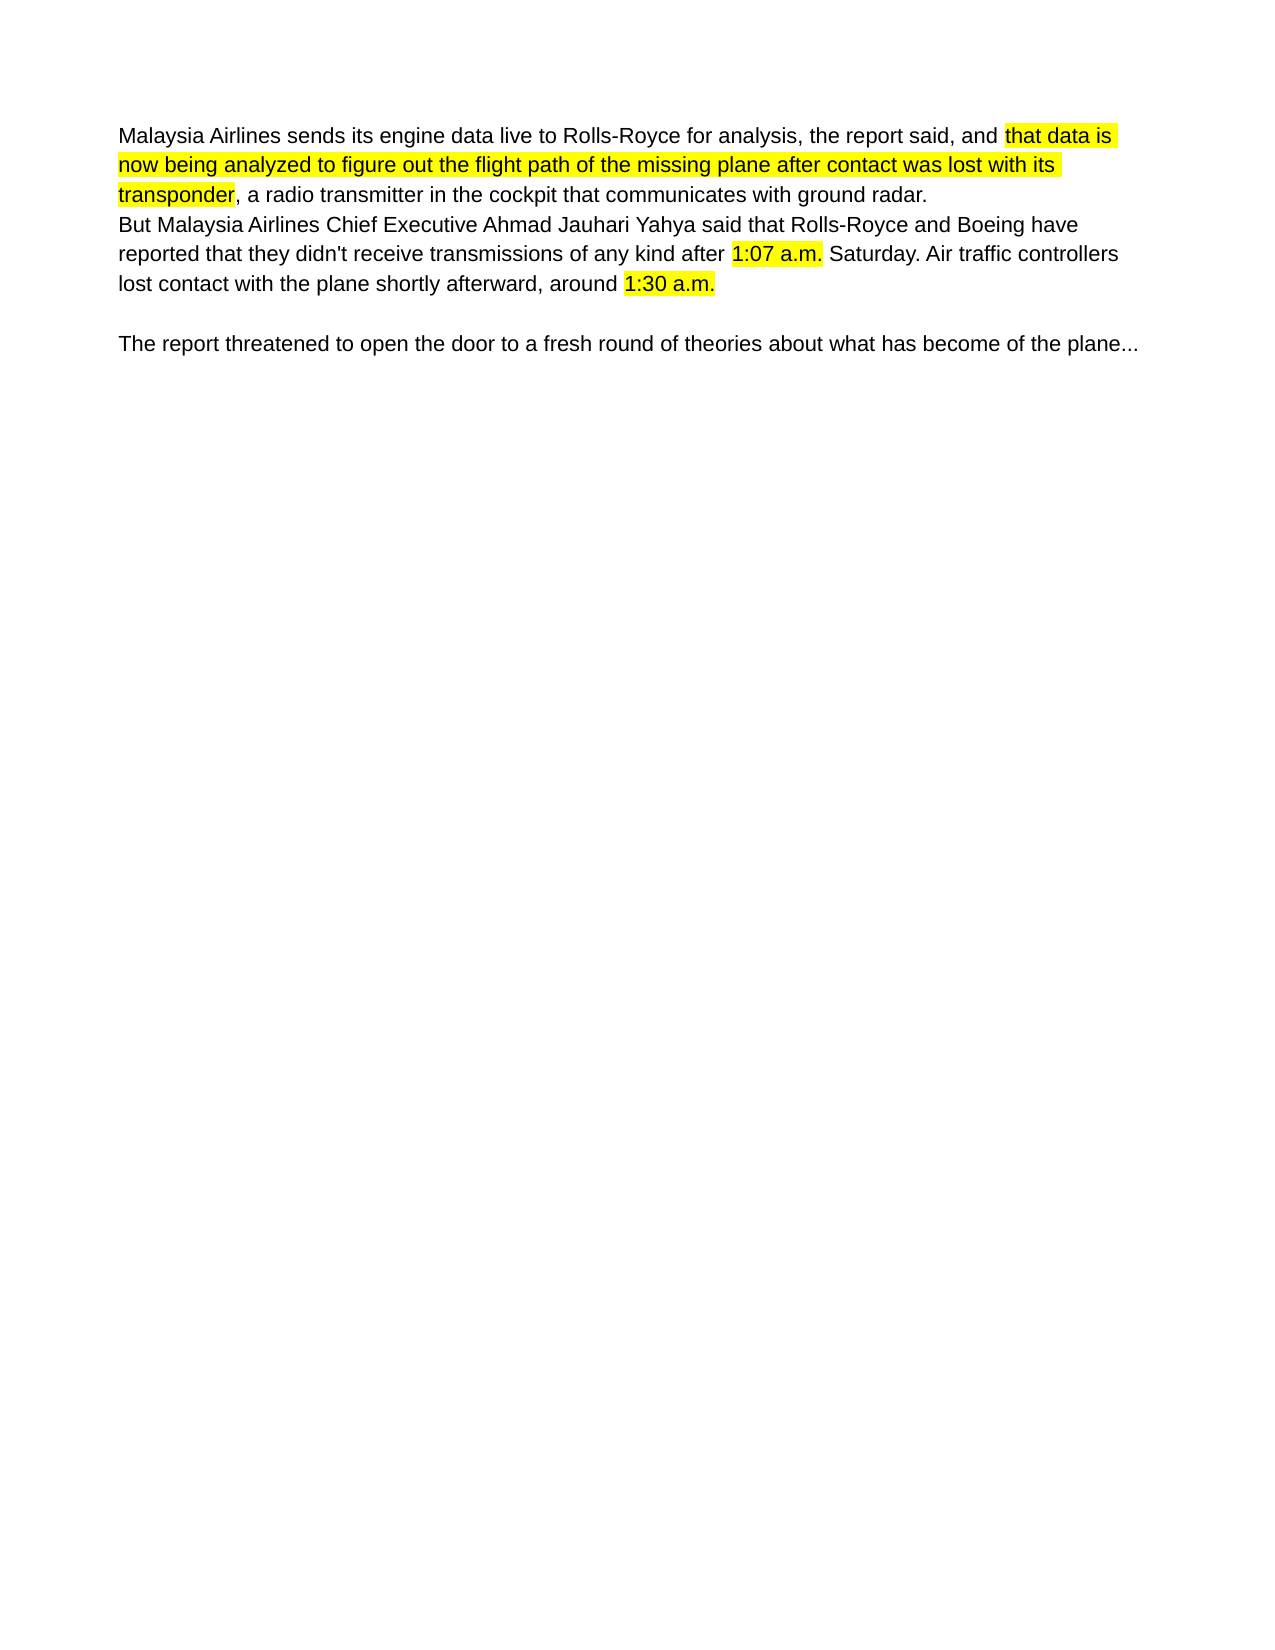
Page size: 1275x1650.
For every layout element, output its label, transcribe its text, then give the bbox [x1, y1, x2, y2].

text Malaysia Airlines sends its engine data live to Rolls-Royce for analysis, the report said, and that data is now being analyzed to figure out the flight path of the missing plane after contact was lost with its transponder, a radio transmitter in the cockpit that communicates with ground radar. [118, 118, 1157, 207]
text The report threatened to open the door to a fresh round of theories about what has become of the plane... [118, 326, 1157, 356]
text But Malaysia Airlines Chief Executive Ahmad Jauhari Yahya said that Rolls-Royce and Boeing have reported that they didn't receive transmissions of any kind after 1:07 a.m. Saturday. Air traffic controllers lost contact with the plane shortly afterward, around 1:30 a.m. [118, 207, 1157, 296]
